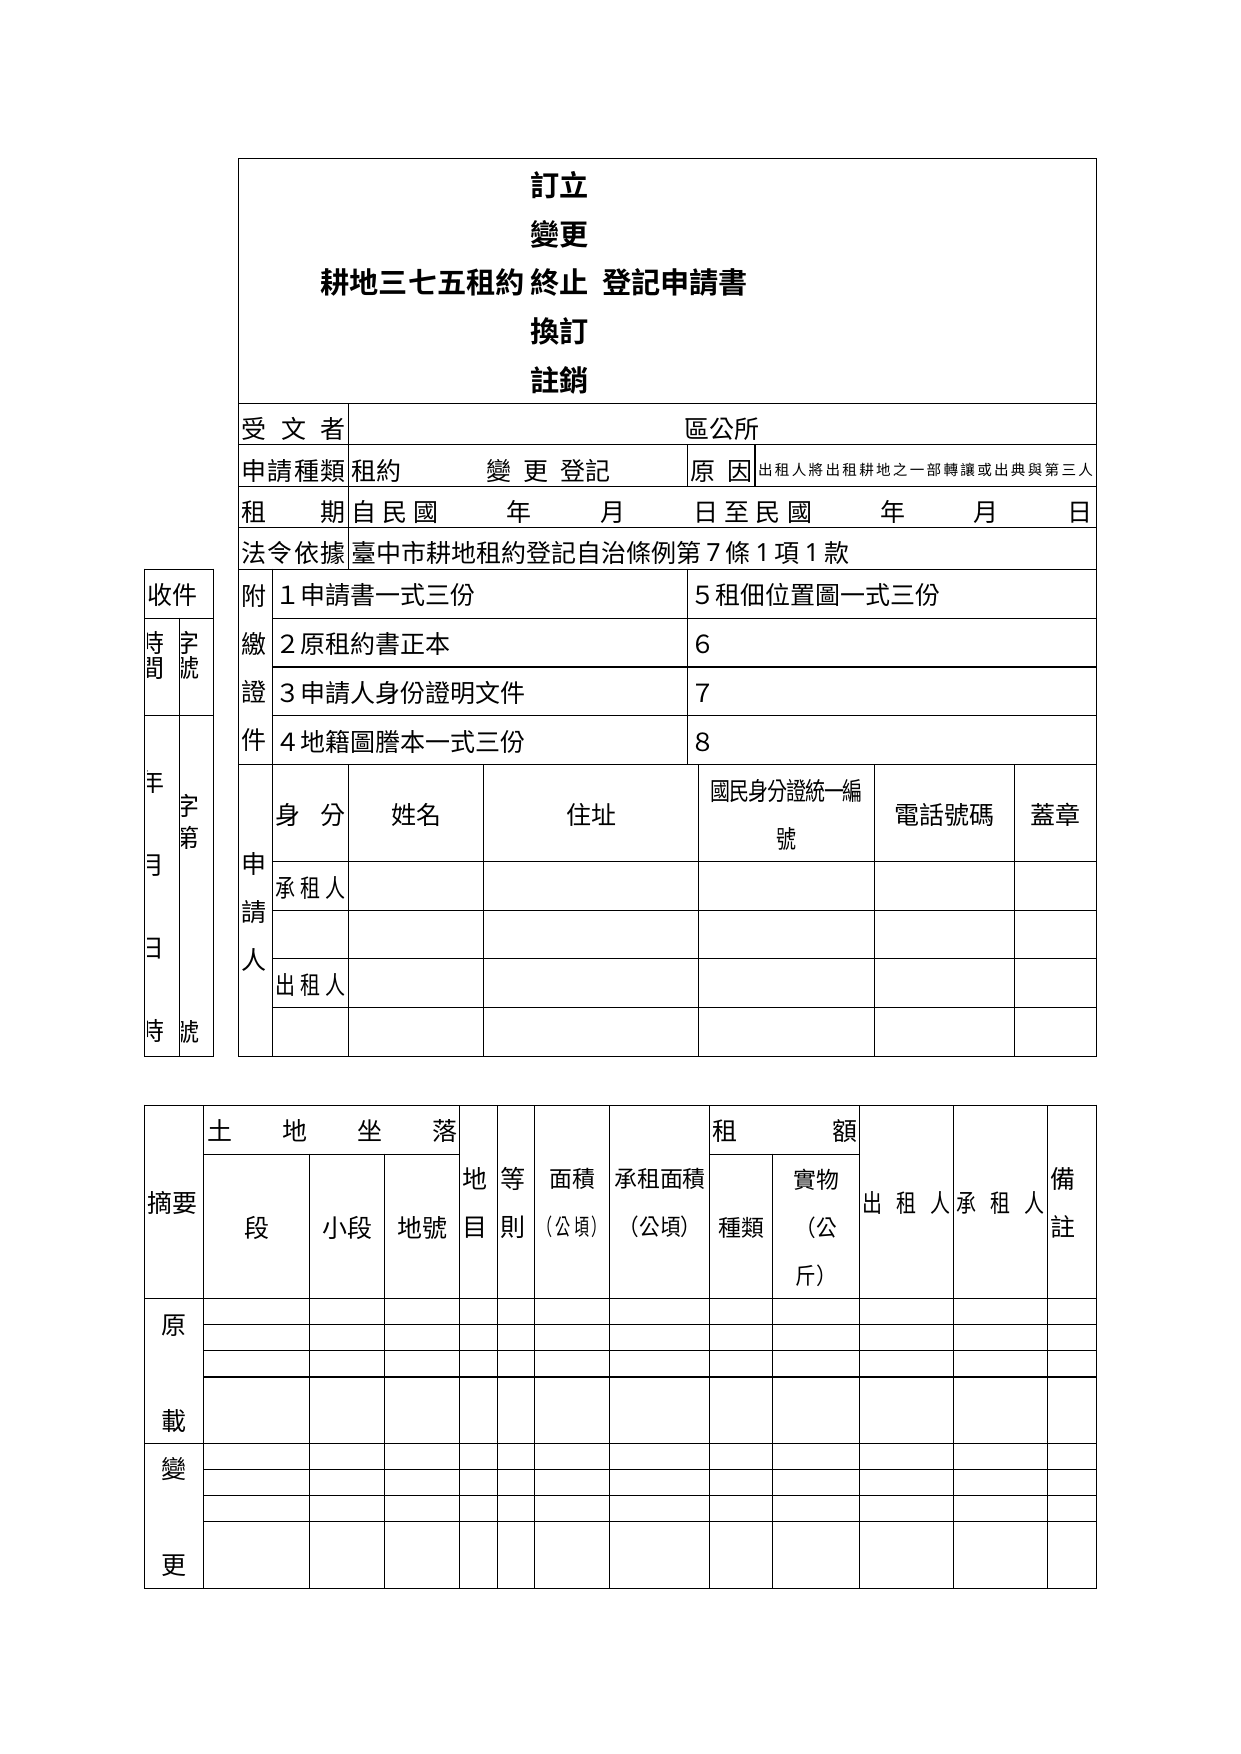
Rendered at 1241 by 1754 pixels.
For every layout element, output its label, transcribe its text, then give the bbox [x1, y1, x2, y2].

table_cell [144, 354, 214, 403]
table_cell [385, 1351, 459, 1376]
table_cell [385, 1470, 459, 1495]
table_cell [498, 1299, 534, 1324]
table_cell [349, 1008, 483, 1056]
table_cell [875, 959, 1014, 1007]
table_cell 收件 [145, 570, 213, 617]
table_cell [484, 959, 698, 1007]
table_header 租額 [710, 1106, 859, 1153]
table_cell 年 月 日 時 [145, 716, 179, 1056]
table_cell [773, 1299, 859, 1324]
table_cell [710, 1299, 772, 1324]
table_cell 實物 （公斤） [773, 1155, 859, 1298]
table_cell [860, 1522, 953, 1588]
table_cell 終止 [528, 256, 599, 305]
table_cell [460, 1325, 497, 1350]
table_cell [773, 1444, 859, 1469]
table_cell [1015, 862, 1096, 910]
table_cell ２原租約書正本 [273, 619, 687, 666]
table_cell ６ [688, 619, 1096, 666]
table_cell 住址 [484, 765, 698, 861]
table_cell [1048, 1299, 1096, 1324]
table_cell [610, 1325, 709, 1350]
table_cell [273, 911, 348, 958]
table_cell [619, 445, 687, 486]
table_cell [1048, 1444, 1096, 1469]
table_cell [144, 486, 214, 527]
table_header [144, 158, 214, 207]
table_cell [385, 1444, 459, 1469]
table_cell [610, 1522, 709, 1588]
table_cell [460, 1351, 497, 1376]
table_cell [954, 1299, 1047, 1324]
table_cell [385, 1299, 459, 1324]
table_cell ５租佃位置圖一式三份 [688, 570, 1096, 617]
table_cell [498, 1522, 534, 1588]
table_cell [214, 527, 238, 568]
table_cell 登記 [551, 445, 619, 486]
table_cell [860, 1351, 953, 1376]
table_cell [310, 1470, 384, 1495]
table_cell [860, 1325, 953, 1350]
table_cell [214, 569, 238, 617]
table_cell 變更 [483, 445, 551, 486]
table_header [214, 158, 238, 207]
table_cell [1048, 1351, 1096, 1376]
table_cell [460, 1522, 497, 1588]
table_cell [875, 1008, 1014, 1056]
table_cell [144, 403, 214, 444]
table_cell [699, 959, 874, 1007]
table_cell [773, 1522, 859, 1588]
table_cell 申請種類 [239, 445, 348, 486]
table_cell ７ [688, 668, 1096, 715]
table_header 備註 [1048, 1106, 1096, 1298]
table_cell [954, 1351, 1047, 1376]
table_cell [610, 1470, 709, 1495]
table_cell [460, 1299, 497, 1324]
table_cell [385, 1325, 459, 1350]
table_cell [498, 1351, 534, 1376]
table_cell [498, 1378, 534, 1443]
table_cell 變 更 [145, 1444, 203, 1588]
table_cell [310, 1325, 384, 1350]
table_cell 姓名 [349, 765, 483, 861]
table_cell 身分 [273, 765, 348, 861]
table_cell 字號 [180, 619, 213, 715]
table_header 摘要 [145, 1106, 203, 1298]
table_cell [349, 959, 483, 1007]
table_cell 臺中市耕地租約登記自治條例第7條1項1款 [349, 528, 1096, 568]
table_cell [610, 1496, 709, 1521]
table_cell [535, 1299, 609, 1324]
table_cell [144, 207, 214, 256]
table_header 訂立 [528, 159, 599, 207]
table_cell [710, 1522, 772, 1588]
table_cell [954, 1444, 1047, 1469]
table_cell 國民身分證統一編號 [699, 765, 874, 861]
table_cell [860, 1470, 953, 1495]
table_header 面積 （公頃） [535, 1106, 609, 1298]
table_cell [460, 1496, 497, 1521]
table_cell [535, 1496, 609, 1521]
table_cell [860, 1299, 953, 1324]
table_cell [498, 1325, 534, 1350]
table_cell 承租人 [273, 862, 348, 910]
table_cell [498, 1470, 534, 1495]
table_cell 蓋章 [1015, 765, 1096, 861]
table_cell [204, 1522, 309, 1588]
table_cell [204, 1325, 309, 1350]
table_cell [214, 618, 238, 666]
table_cell [310, 1299, 384, 1324]
table_cell [535, 1378, 609, 1443]
table_cell [214, 444, 238, 486]
table_cell [860, 1444, 953, 1469]
table_cell [699, 1008, 874, 1056]
table_cell [204, 1470, 309, 1495]
table_cell [204, 1444, 309, 1469]
table_cell [385, 1522, 459, 1588]
table_cell [460, 1444, 497, 1469]
table_cell [214, 403, 238, 444]
table_cell [460, 1378, 497, 1443]
table_cell [1015, 911, 1096, 958]
table_cell [460, 1470, 497, 1495]
table_cell [535, 1351, 609, 1376]
table_cell [1048, 1522, 1096, 1588]
table_cell 出租人 [273, 959, 348, 1007]
table_cell [204, 1378, 309, 1443]
table_cell [954, 1522, 1047, 1588]
table_cell [273, 1008, 348, 1056]
table_cell [214, 207, 238, 256]
table_cell ３申請人身份證明文件 [273, 668, 687, 715]
table_cell [954, 1496, 1047, 1521]
table_cell [773, 1325, 859, 1350]
table_cell [214, 910, 238, 958]
table_cell [860, 1496, 953, 1521]
table_cell 原因 [688, 445, 754, 486]
table_cell [1048, 1325, 1096, 1350]
table_cell [710, 1325, 772, 1350]
table_cell [484, 862, 698, 910]
table_cell [773, 1470, 859, 1495]
table_cell [498, 1496, 534, 1521]
table_cell 申請人 [239, 765, 272, 1056]
table_cell ８ [688, 716, 1096, 764]
table_cell [610, 1444, 709, 1469]
table_cell 地號 [385, 1155, 459, 1298]
table_cell [204, 1496, 309, 1521]
table_cell [875, 862, 1014, 910]
table_cell 租約 [349, 445, 483, 486]
table_cell [214, 764, 238, 861]
table_cell [954, 1470, 1047, 1495]
table_cell [214, 1007, 238, 1056]
table_cell [214, 256, 238, 305]
table_cell [349, 862, 483, 910]
table_cell 租期 [239, 487, 348, 527]
table_cell [773, 1496, 859, 1521]
table_cell [1048, 1496, 1096, 1521]
table_cell 出租人將出租耕地之一部轉讓或出典與第三人 [756, 445, 1096, 486]
table_cell ４地籍圖謄本一式三份 [273, 716, 687, 764]
table_cell [954, 1325, 1047, 1350]
table_cell 區公所 [349, 404, 1096, 444]
table_cell [385, 1378, 459, 1443]
table_header 出租人 [860, 1106, 953, 1298]
table_cell [144, 305, 214, 354]
table_cell [1015, 959, 1096, 1007]
table_cell [1048, 1378, 1096, 1443]
table_cell [875, 911, 1014, 958]
table_header 等則 [498, 1106, 534, 1298]
table_cell [1048, 1470, 1096, 1495]
table_cell [204, 1351, 309, 1376]
table_cell [204, 1299, 309, 1324]
table_cell [214, 305, 238, 354]
table_cell [385, 1496, 459, 1521]
table_cell [610, 1351, 709, 1376]
table_cell [710, 1351, 772, 1376]
table_cell [144, 256, 214, 305]
table_cell [484, 1008, 698, 1056]
table_cell [310, 1522, 384, 1588]
table_cell [310, 1378, 384, 1443]
table_cell [498, 1444, 534, 1469]
table_cell [699, 862, 874, 910]
table_cell [214, 861, 238, 910]
table_cell 種類 [710, 1155, 772, 1298]
table_header 登記申請書 [599, 159, 1096, 403]
table_cell 附繳證件 [239, 570, 272, 764]
table_cell [699, 911, 874, 958]
table_header 承租人 [954, 1106, 1047, 1298]
table_cell [484, 911, 698, 958]
table_cell [535, 1444, 609, 1469]
table_cell [214, 715, 238, 764]
table_cell [214, 666, 238, 715]
table_cell [954, 1378, 1047, 1443]
table_cell [535, 1522, 609, 1588]
table_header 地目 [460, 1106, 497, 1298]
table_header 耕地三七五租約 [239, 159, 527, 403]
table_cell [144, 527, 214, 568]
table_cell [773, 1351, 859, 1376]
table_cell 自民國 年 月 日至民國 年 月 日 [349, 487, 1096, 527]
table_cell 法令依據 [239, 528, 348, 568]
table_cell [710, 1496, 772, 1521]
table_cell 原 載 [145, 1299, 203, 1443]
table_cell [610, 1299, 709, 1324]
table_cell [860, 1378, 953, 1443]
table_cell [214, 486, 238, 527]
table_cell 註銷 [528, 354, 599, 403]
table_cell [214, 354, 238, 403]
table_cell 受文者 [239, 404, 348, 444]
table_cell [214, 958, 238, 1007]
table_cell 變更 [528, 207, 599, 256]
table_cell 時間 [145, 619, 179, 715]
table_cell 小段 [310, 1155, 384, 1298]
table_cell [610, 1378, 709, 1443]
table_cell [310, 1351, 384, 1376]
table_cell １申請書一式三份 [273, 570, 687, 617]
table_header 土地坐落 [204, 1106, 459, 1153]
table_cell 電話號碼 [875, 765, 1014, 861]
table_cell [1015, 1008, 1096, 1056]
table_cell [535, 1470, 609, 1495]
table_cell [310, 1444, 384, 1469]
table_cell [310, 1496, 384, 1521]
table_cell [144, 444, 214, 486]
table_cell 段 [204, 1155, 309, 1298]
table_cell 換訂 [528, 305, 599, 354]
table_cell [710, 1444, 772, 1469]
table_cell [349, 911, 483, 958]
table_cell [710, 1470, 772, 1495]
table_cell [710, 1378, 772, 1443]
table_cell 字第 號 [180, 716, 213, 1056]
table_cell [773, 1378, 859, 1443]
table_cell [535, 1325, 609, 1350]
table_header 承租面積 （公頃） [610, 1106, 709, 1298]
